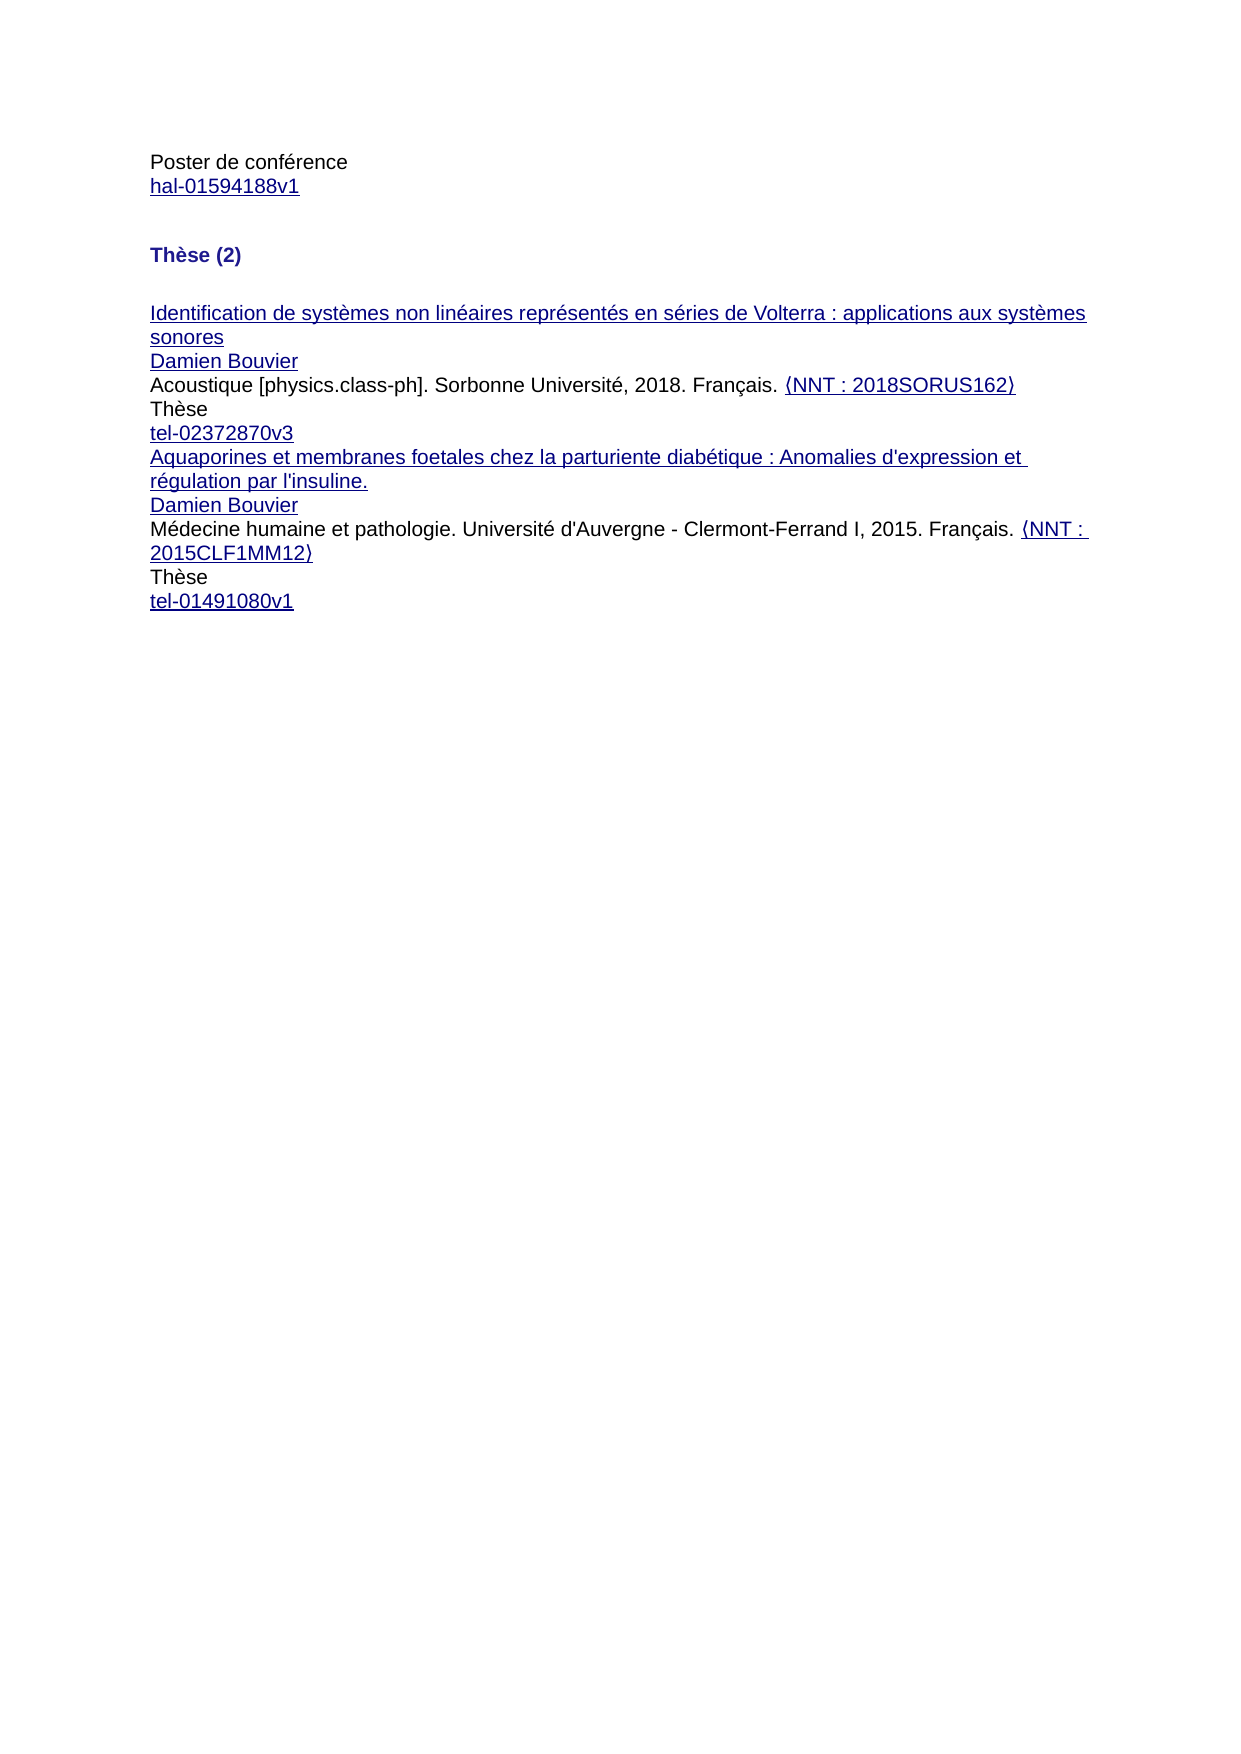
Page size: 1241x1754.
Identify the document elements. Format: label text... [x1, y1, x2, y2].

subtitle Thèse (2) [150, 243, 1090, 267]
table_cell Are all heparins safe for on-pump heart surgery? Kasra Azarnoush,C. Chenaf,Bruno Pereira,A. Lebreton,E. Vedatet al. 20. Annual Meeting of French Society of Pharmacology and Therapeutics, 37. Pharmacovigilance Meeting, 17. APNET Seminar, 14. CHU CIC Meeting, Apr 2016, Nancy, France. Wiley-Blackwell, Fundamental and Clinical Pharmacology, 30 (supplement S1), 98 p., 2016, Fundamental and Clinical Pharmacology. ⟨10.1111/fcp.12190⟩ Poster de conférence hal-01594188v1 [150, 150, 1090, 198]
table_header Identification de systèmes non linéaires représentés en séries de Volterra : applications aux systèmes sonores Damien Bouvier Acoustique [physics.class-ph]. Sorbonne Université, 2018. Français. ⟨NNT : 2018SORUS162⟩ Thèse tel-02372870v3 [150, 301, 1090, 445]
table_cell Aquaporines et membranes foetales chez la parturiente diabétique : Anomalies d'expression et régulation par l'insuline. Damien Bouvier Médecine humaine et pathologie. Université d'Auvergne - Clermont-Ferrand I, 2015. Français. ⟨NNT : 2015CLF1MM12⟩ Thèse tel-01491080v1 [150, 445, 1090, 612]
